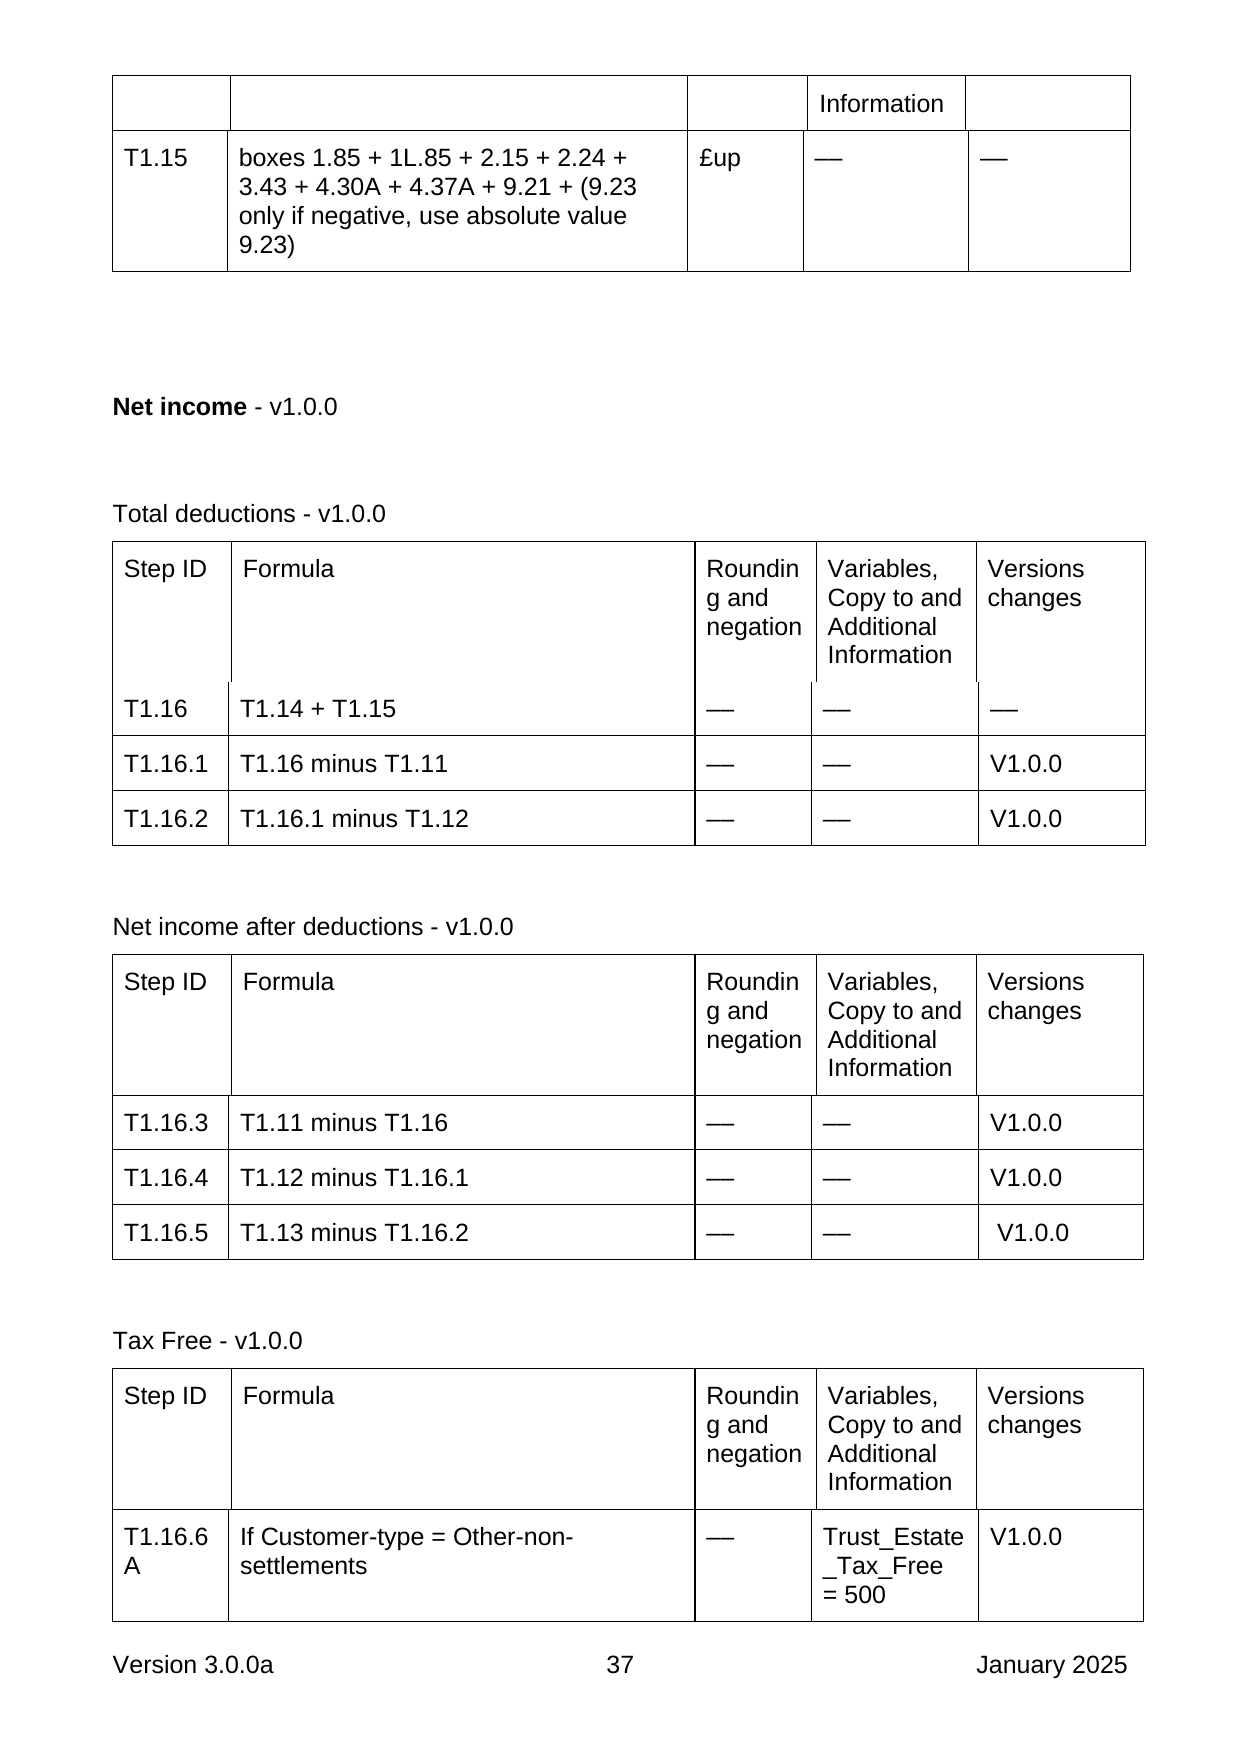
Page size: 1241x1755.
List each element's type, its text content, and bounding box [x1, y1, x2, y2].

table_cell –– [812, 1205, 978, 1259]
table_header Versions changes [977, 1369, 1143, 1508]
table_header Rounding and negation [696, 1369, 816, 1508]
table_header Rounding and negation [696, 542, 816, 682]
table_cell V1.0.0 [979, 791, 1145, 845]
table_header Information [808, 76, 965, 130]
table_cell V1.0.0 [979, 1096, 1143, 1149]
table_cell –– [812, 1150, 978, 1204]
table_cell T1.16 minus T1.11 [229, 736, 694, 790]
table_cell T1.12 minus T1.16.1 [229, 1150, 694, 1204]
table_header Formula [232, 542, 694, 682]
table_cell T1.16.1 [113, 736, 228, 790]
table_cell T1.14 + T1.15 [229, 682, 694, 735]
table_header Step ID [113, 542, 231, 682]
table_cell T1.16.6A [113, 1510, 228, 1621]
table_header Step ID [113, 955, 231, 1094]
table_cell T1.16.1 minus T1.12 [229, 791, 694, 845]
table_cell V1.0.0 [979, 1150, 1143, 1204]
table_cell T1.15 [113, 131, 227, 271]
table_cell Trust_Estate_Tax_Free = 500 [812, 1510, 978, 1621]
table_cell T1.13 minus T1.16.2 [229, 1205, 694, 1259]
table_cell –– [969, 131, 1130, 271]
table_cell V1.0.0 [979, 1510, 1143, 1621]
table_cell T1.11 minus T1.16 [229, 1096, 694, 1149]
table_header [966, 76, 1130, 130]
table_cell –– [696, 791, 811, 845]
table_cell –– [696, 1096, 811, 1149]
table_header Variables, Copy to and Additional Information [817, 542, 976, 682]
text Net income after deductions - v1.0.0 [112, 912, 1128, 941]
table_header [231, 76, 687, 130]
table_header Variables, Copy to and Additional Information [817, 1369, 976, 1508]
table_cell –– [812, 1096, 978, 1149]
table_cell –– [696, 682, 811, 735]
text Total deductions - v1.0.0 [112, 499, 1128, 528]
table_header Rounding and negation [696, 955, 816, 1094]
table_cell boxes 1.85 + 1L.85 + 2.15 + 2.24 + 3.43 + 4.30A + 4.37A + 9.21 + (9.23 only if negative, use absolute value 9.23) [228, 131, 687, 271]
table_cell T1.16.5 [113, 1205, 228, 1259]
table_cell –– [696, 1205, 811, 1259]
table_cell £up [688, 131, 803, 271]
table_cell –– [812, 791, 978, 845]
table_header [113, 76, 230, 130]
table_header Versions changes [977, 542, 1145, 682]
table_cell V1.0.0 [979, 1205, 1143, 1259]
table_header Formula [232, 1369, 694, 1508]
table_cell –– [804, 131, 968, 271]
table_header Step ID [113, 1369, 231, 1508]
table_cell –– [979, 682, 1145, 735]
table_cell T1.16.4 [113, 1150, 228, 1204]
table_cell If Customer-type = Other-non-settlements [229, 1510, 694, 1621]
table_cell –– [696, 1510, 811, 1621]
table_header Variables, Copy to and Additional Information [817, 955, 976, 1094]
table_cell –– [696, 736, 811, 790]
table_cell T1.16.2 [113, 791, 228, 845]
text Tax Free - v1.0.0 [112, 1326, 1128, 1355]
table_cell V1.0.0 [979, 736, 1145, 790]
table_cell –– [812, 682, 978, 735]
table_cell T1.16 [113, 682, 228, 735]
table_header [688, 76, 807, 130]
text Net income - v1.0.0 [112, 392, 1128, 421]
table_cell –– [696, 1150, 811, 1204]
table_cell –– [812, 736, 978, 790]
table_header Versions changes [977, 955, 1143, 1094]
table_cell T1.16.3 [113, 1096, 228, 1149]
table_header Formula [232, 955, 694, 1094]
